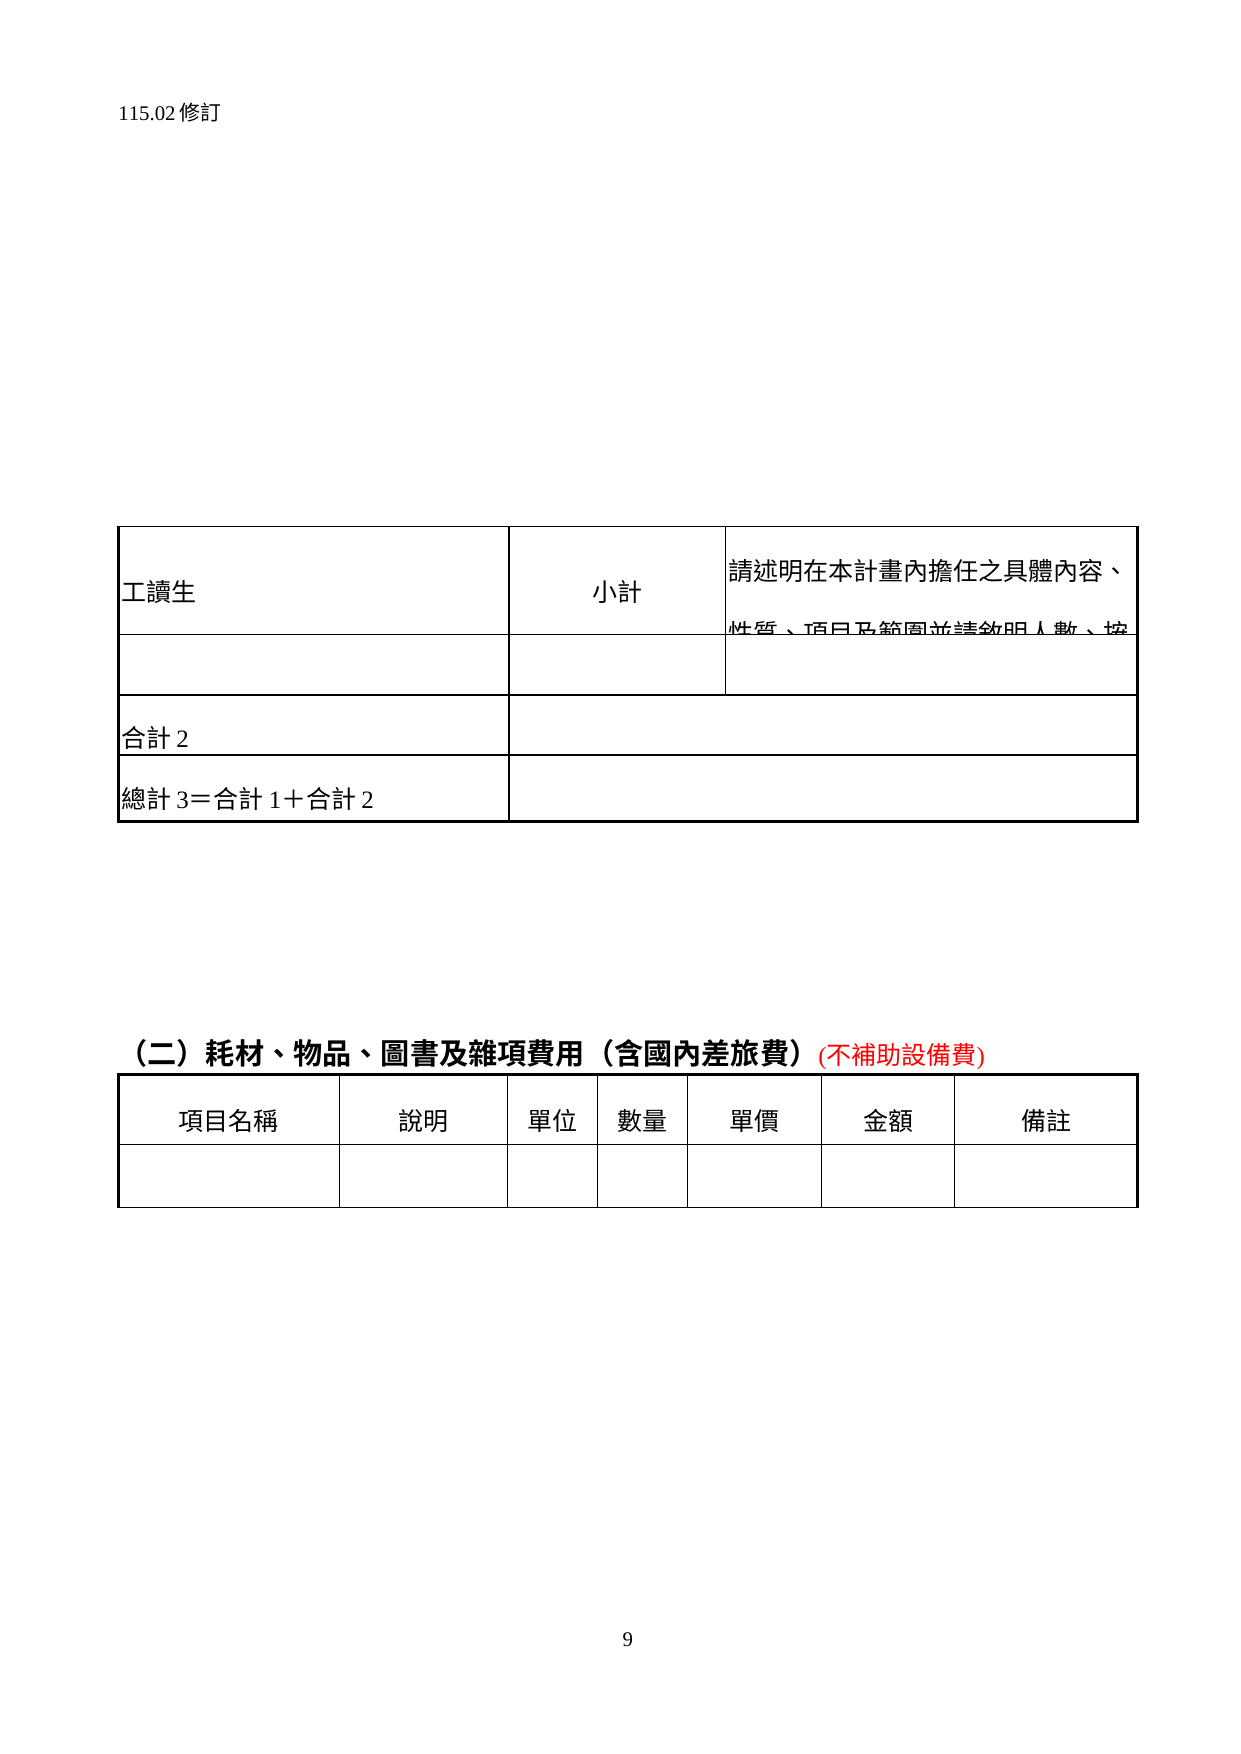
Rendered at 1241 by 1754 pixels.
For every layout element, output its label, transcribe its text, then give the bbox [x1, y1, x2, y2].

table_cell 小計 [510, 527, 725, 634]
table_cell [598, 1145, 687, 1207]
table_header 數量 [598, 1076, 687, 1143]
table_cell [955, 1145, 1136, 1207]
table_cell [510, 756, 1136, 819]
table_cell [822, 1145, 954, 1207]
table_header 單價 [688, 1076, 821, 1143]
table_cell [120, 1145, 339, 1207]
table_cell 合計2 [120, 696, 508, 754]
table_cell [508, 1145, 597, 1207]
table_cell [120, 635, 508, 694]
table_header 項目名稱 [120, 1076, 339, 1143]
table_cell 請述明在本計畫內擔任之具體內容、性質、項目及範圍並請敘明人數、按日/按時計酬數額 [726, 527, 1136, 634]
table_header 備註 [955, 1076, 1136, 1143]
table_header 單位 [508, 1076, 597, 1143]
table_cell [510, 696, 1136, 754]
table_header 說明 [340, 1076, 507, 1143]
table_header 金額 [822, 1076, 954, 1143]
table_cell 工讀生 [120, 527, 508, 634]
table_cell [688, 1145, 821, 1207]
table_cell [510, 635, 725, 694]
table_cell [726, 635, 1136, 694]
table_cell 總計3＝合計1＋合計2 [120, 756, 508, 819]
text （二）耗材、物品、圖書及雜項費用（含國內差旅費）(不補助設備費) [118, 1010, 1137, 1073]
table_cell [340, 1145, 507, 1207]
